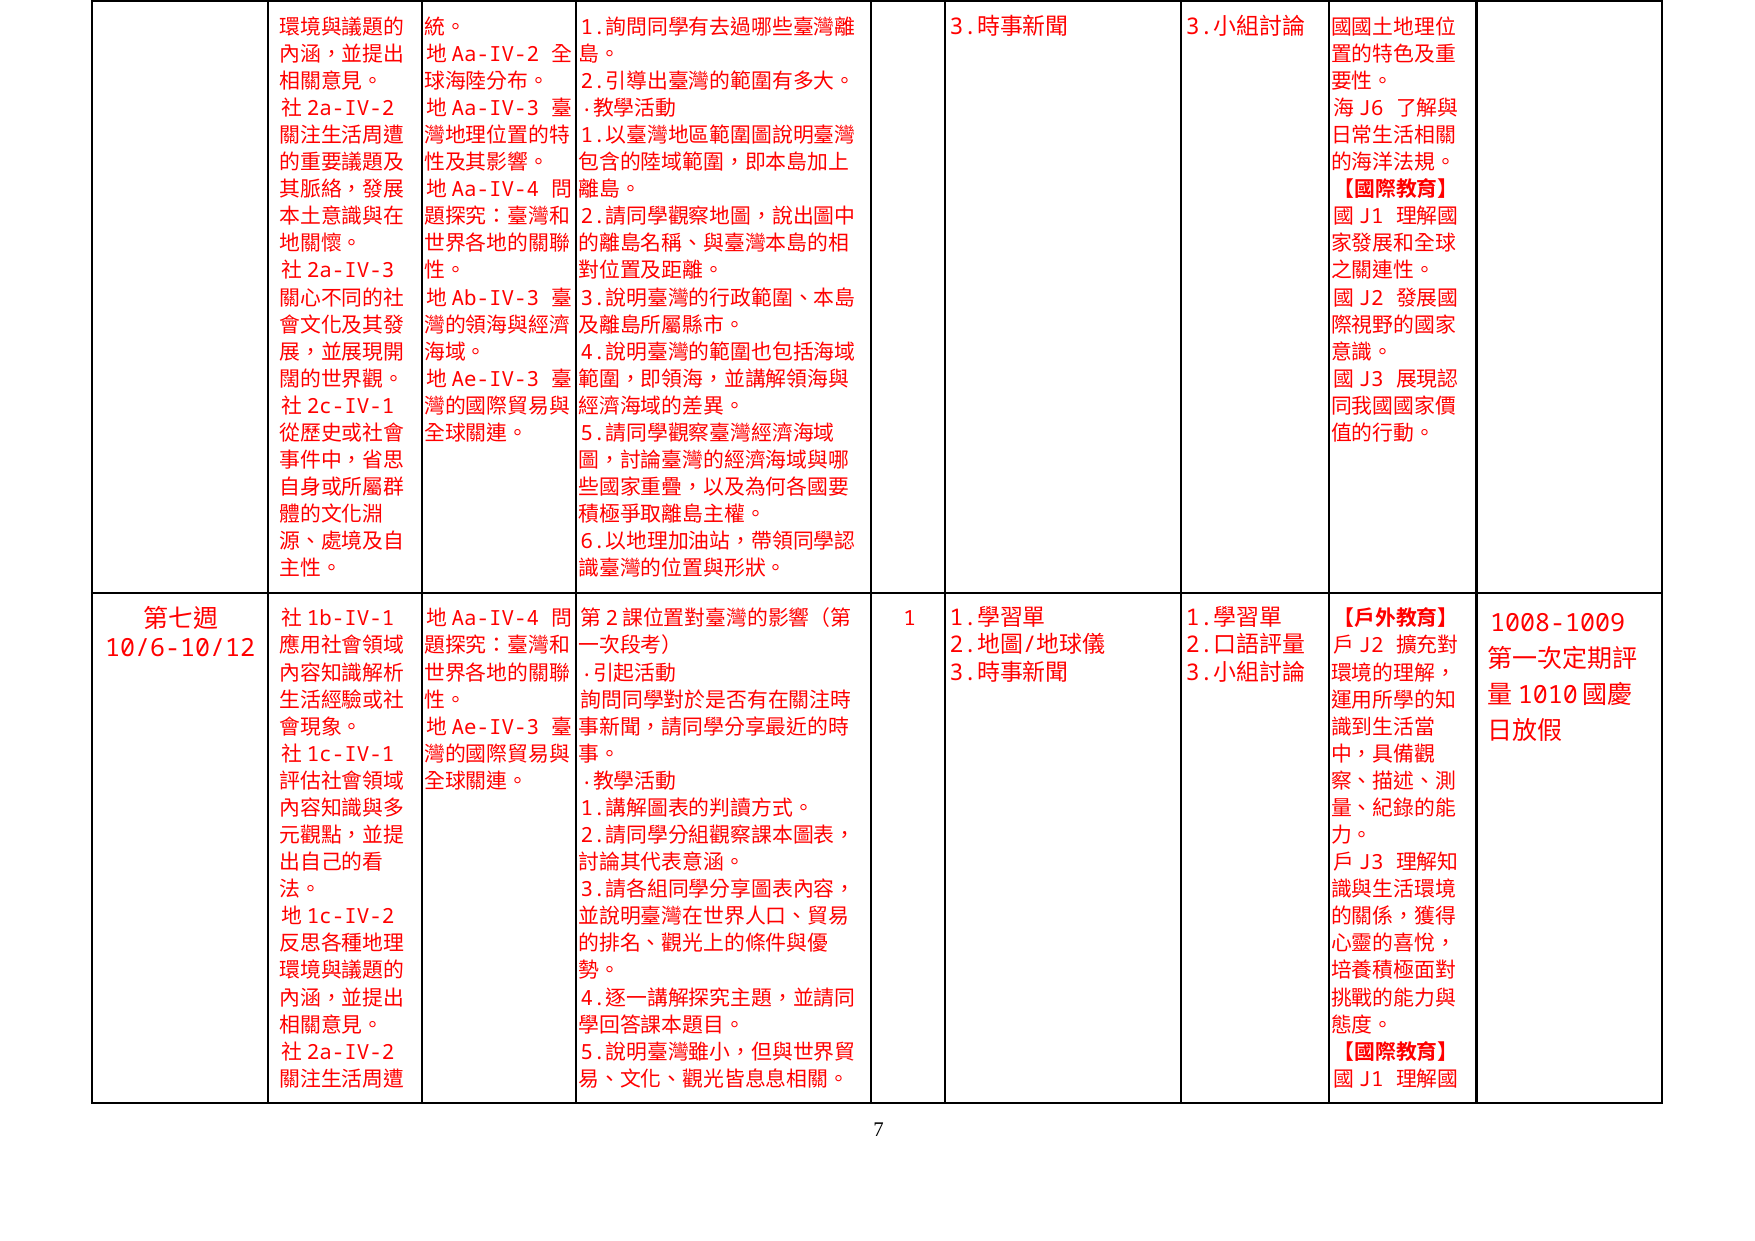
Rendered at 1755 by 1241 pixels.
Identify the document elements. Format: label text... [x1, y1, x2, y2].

table_cell 1.學習單 2.口語評量 3.小組討論 [1182, 594, 1328, 1102]
table_cell 第七週 10/6-10/12 [93, 594, 267, 1102]
table_cell 國國土地理位置的特色及重要性。 海J6 了解與日常生活相關的海洋法規。 【國際教育】 國J1 理解國家發展和全球之關連性。 國J2 發展國際視野的國家意識。 國J3 展現認同我國國家價值的行動。 [1330, 2, 1475, 592]
table_cell 【戶外教育】 戶J2 擴充對環境的理解，運用所學的知識到生活當中，具備觀察、描述、測量、紀錄的能力。 戶J3 理解知識與生活環境的關係，獲得心靈的喜悅，培養積極面對挑戰的能力與態度。 【國際教育】 國J1 理解國 [1330, 594, 1475, 1102]
table_cell 3.時事新聞 [946, 2, 1180, 592]
table_cell 1008-1009第一次定期評量1010國慶日放假 [1478, 594, 1661, 1102]
table_cell 統。 地Aa-IV-2 全球海陸分布。 地Aa-IV-3 臺灣地理位置的特性及其影響。 地Aa-IV-4 問題探究：臺灣和世界各地的關聯性。 地Ab-IV-3 臺灣的領海與經濟海域。 地Ae-IV-3 臺灣的國際貿易與全球關連。 [423, 2, 575, 592]
table_cell [1478, 2, 1661, 592]
table_cell 環境與議題的內涵，並提出相關意見。 社2a-IV-2 關注生活周遭的重要議題及其脈絡，發展本土意識與在地關懷。 社2a-IV-3 關心不同的社會文化及其發展，並展現開闊的世界觀。 社2c-IV-1 從歷史或社會事件中，省思自身或所屬群體的文化淵源、處境及自主性。 [269, 2, 421, 592]
table_cell 地Aa-IV-4 問題探究：臺灣和世界各地的關聯性。 地Ae-IV-3 臺灣的國際貿易與全球關連。 [423, 594, 575, 1102]
table_cell [93, 2, 267, 592]
table_cell 1 [872, 594, 944, 1102]
table_cell 1.詢問同學有去過哪些臺灣離島。 2.引導出臺灣的範圍有多大。 ‧教學活動 1.以臺灣地區範圍圖說明臺灣包含的陸域範圍，即本島加上離島。 2.請同學觀察地圖，說出圖中的離島名稱、與臺灣本島的相對位置及距離。 3.說明臺灣的行政範圍、本島及離島所屬縣市。 4.說明臺灣的範圍也包括海域範圍，即領海，並講解領海與經濟海域的差異。 5.請同學觀察臺灣經濟海域圖，討論臺灣的經濟海域與哪些國家重疊，以及為何各國要積極爭取離島主權。 6.以地理加油站，帶領同學認識臺灣的位置與形狀。 [577, 2, 870, 592]
table_cell 3.小組討論 [1182, 2, 1328, 592]
table_cell 1.學習單 2.地圖/地球儀 3.時事新聞 [946, 594, 1180, 1102]
table_cell [872, 2, 944, 592]
table_cell 社1b-IV-1 應用社會領域內容知識解析生活經驗或社會現象。 社1c-IV-1 評估社會領域內容知識與多元觀點，並提出自己的看法。 地1c-IV-2 反思各種地理環境與議題的內涵，並提出相關意見。 社2a-IV-2 關注生活周遭 [269, 594, 421, 1102]
table_cell 第2課位置對臺灣的影響（第一次段考） ‧引起活動 詢問同學對於是否有在關注時事新聞，請同學分享最近的時事。 ‧教學活動 1.講解圖表的判讀方式。 2.請同學分組觀察課本圖表，討論其代表意涵。 3.請各組同學分享圖表內容，並說明臺灣在世界人口、貿易的排名、觀光上的條件與優勢。 4.逐一講解探究主題，並請同學回答課本題目。 5.說明臺灣雖小，但與世界貿易、文化、觀光皆息息相關。 [577, 594, 870, 1102]
